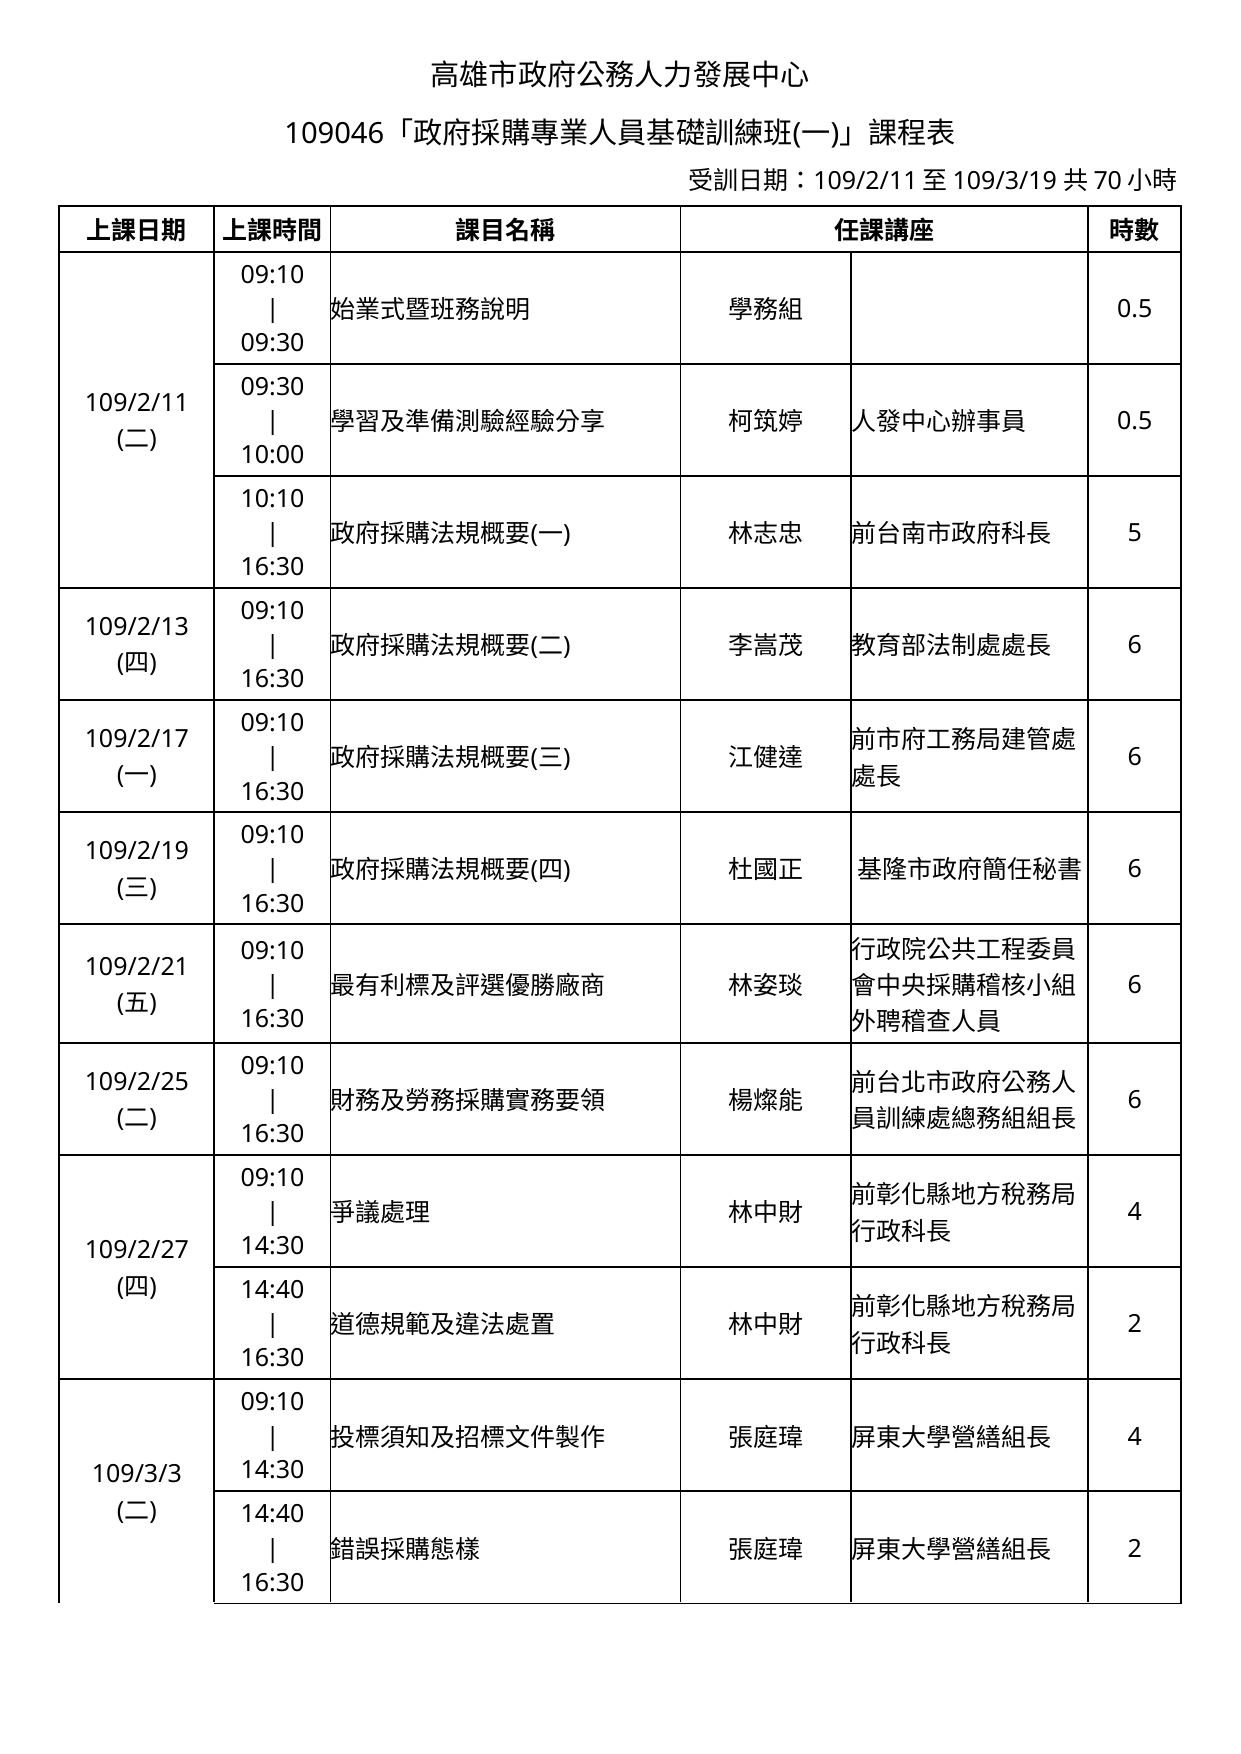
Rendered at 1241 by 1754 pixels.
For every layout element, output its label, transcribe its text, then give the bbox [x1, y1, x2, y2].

table_cell 政府採購法規概要(一) [331, 477, 680, 587]
table_cell 前台北市政府公務人員訓練處總務組組長 [852, 1044, 1087, 1154]
table_cell 09:10 | 16:30 [215, 925, 330, 1042]
table_cell 學習及準備測驗經驗分享 [331, 365, 680, 475]
table_cell 09:10 | 16:30 [215, 701, 330, 811]
table_cell 5 [1089, 477, 1180, 587]
table_cell 學務組 [681, 253, 850, 363]
table_cell 109/2/25 (二) [60, 1044, 213, 1154]
table_cell 錯誤採購態樣 [331, 1492, 680, 1602]
table_cell 09:10 | 16:30 [215, 813, 330, 923]
table_cell 4 [1089, 1380, 1180, 1490]
table_cell 財務及勞務採購實務要領 [331, 1044, 680, 1154]
table_cell 10:10 | 16:30 [215, 477, 330, 587]
table_cell 最有利標及評選優勝廠商 [331, 925, 680, 1042]
table_cell 2 [1089, 1492, 1180, 1602]
table_cell 林姿琰 [681, 925, 850, 1042]
table_cell 109/2/13 (四) [60, 589, 213, 699]
table_cell 屏東大學營繕組長 [852, 1492, 1087, 1602]
table_cell [59, 201, 1181, 205]
table_cell [852, 253, 1087, 363]
table_cell 14:40 | 16:30 [215, 1492, 330, 1602]
table_cell 0.5 [1089, 253, 1180, 363]
table_header 高雄市政府公務人力發展中心 [59, 40, 1181, 98]
table_cell 行政院公共工程委員會中央採購稽核小組 外聘稽查人員 [852, 925, 1087, 1042]
table_cell 0.5 [1089, 365, 1180, 475]
table_cell 林中財 [681, 1156, 850, 1266]
table_cell 6 [1089, 1044, 1180, 1154]
table_cell 前市府工務局建管處 處長 [852, 701, 1087, 811]
table_cell 109/2/17 (一) [60, 701, 213, 811]
table_cell 林志忠 [681, 477, 850, 587]
table_header 受訓日期：109/2/11至109/3/19 共70小時 [59, 156, 1181, 201]
table_cell 09:10 | 16:30 [215, 589, 330, 699]
table_cell 09:10 | 16:30 [215, 1044, 330, 1154]
table_cell 政府採購法規概要(三) [331, 701, 680, 811]
table_cell 6 [1089, 925, 1180, 1042]
table_cell 屏東大學營繕組長 [852, 1380, 1087, 1490]
table_cell 2 [1089, 1268, 1180, 1378]
table_header 任課講座 [681, 207, 1087, 251]
table_cell 楊燦能 [681, 1044, 850, 1154]
table_cell 政府採購法規概要(二) [331, 589, 680, 699]
table_cell 109/2/11 (二) [60, 253, 213, 587]
table_cell 6 [1089, 589, 1180, 699]
table_cell 基隆市政府簡任秘書 [852, 813, 1087, 923]
table_cell 4 [1089, 1156, 1180, 1266]
table_cell 6 [1089, 813, 1180, 923]
table_cell 6 [1089, 701, 1180, 811]
table_header 時數 [1089, 207, 1180, 251]
table_cell 江健達 [681, 701, 850, 811]
table_cell 09:10 | 14:30 [215, 1380, 330, 1490]
table_cell 杜國正 [681, 813, 850, 923]
table_cell 109/3/3 (二) [60, 1380, 213, 1602]
table_cell 政府採購法規概要(四) [331, 813, 680, 923]
table_cell 109/2/21 (五) [60, 925, 213, 1042]
table_cell 投標須知及招標文件製作 [331, 1380, 680, 1490]
table_cell 教育部法制處處長 [852, 589, 1087, 699]
table_header 上課時間 [215, 207, 330, 251]
table_cell 14:40 | 16:30 [215, 1268, 330, 1378]
table_cell 09:10 | 09:30 [215, 253, 330, 363]
table_cell 109/2/27 (四) [60, 1156, 213, 1378]
table_cell 張庭瑋 [681, 1380, 850, 1490]
table_cell 張庭瑋 [681, 1492, 850, 1602]
table_cell 前彰化縣地方稅務局 行政科長 [852, 1268, 1087, 1378]
table_cell [59, 98, 1181, 106]
table_cell 109/2/19 (三) [60, 813, 213, 923]
table_cell 李嵩茂 [681, 589, 850, 699]
table_header 上課日期 [60, 207, 213, 251]
table_cell 始業式暨班務說明 [331, 253, 680, 363]
table_cell 前台南市政府科長 [852, 477, 1087, 587]
table_cell 前彰化縣地方稅務局 行政科長 [852, 1156, 1087, 1266]
table_cell 道德規範及違法處置 [331, 1268, 680, 1378]
table_cell 林中財 [681, 1268, 850, 1378]
table_cell 09:30 | 10:00 [215, 365, 330, 475]
table_header 課目名稱 [331, 207, 680, 251]
table_cell 人發中心辦事員 [852, 365, 1087, 475]
table_header 109046「政府採購專業人員基礎訓練班(一)」課程表 [59, 106, 1181, 156]
table_cell 爭議處理 [331, 1156, 680, 1266]
table_cell 09:10 | 14:30 [215, 1156, 330, 1266]
table_cell 柯筑婷 [681, 365, 850, 475]
table_header [59, 30, 1181, 40]
